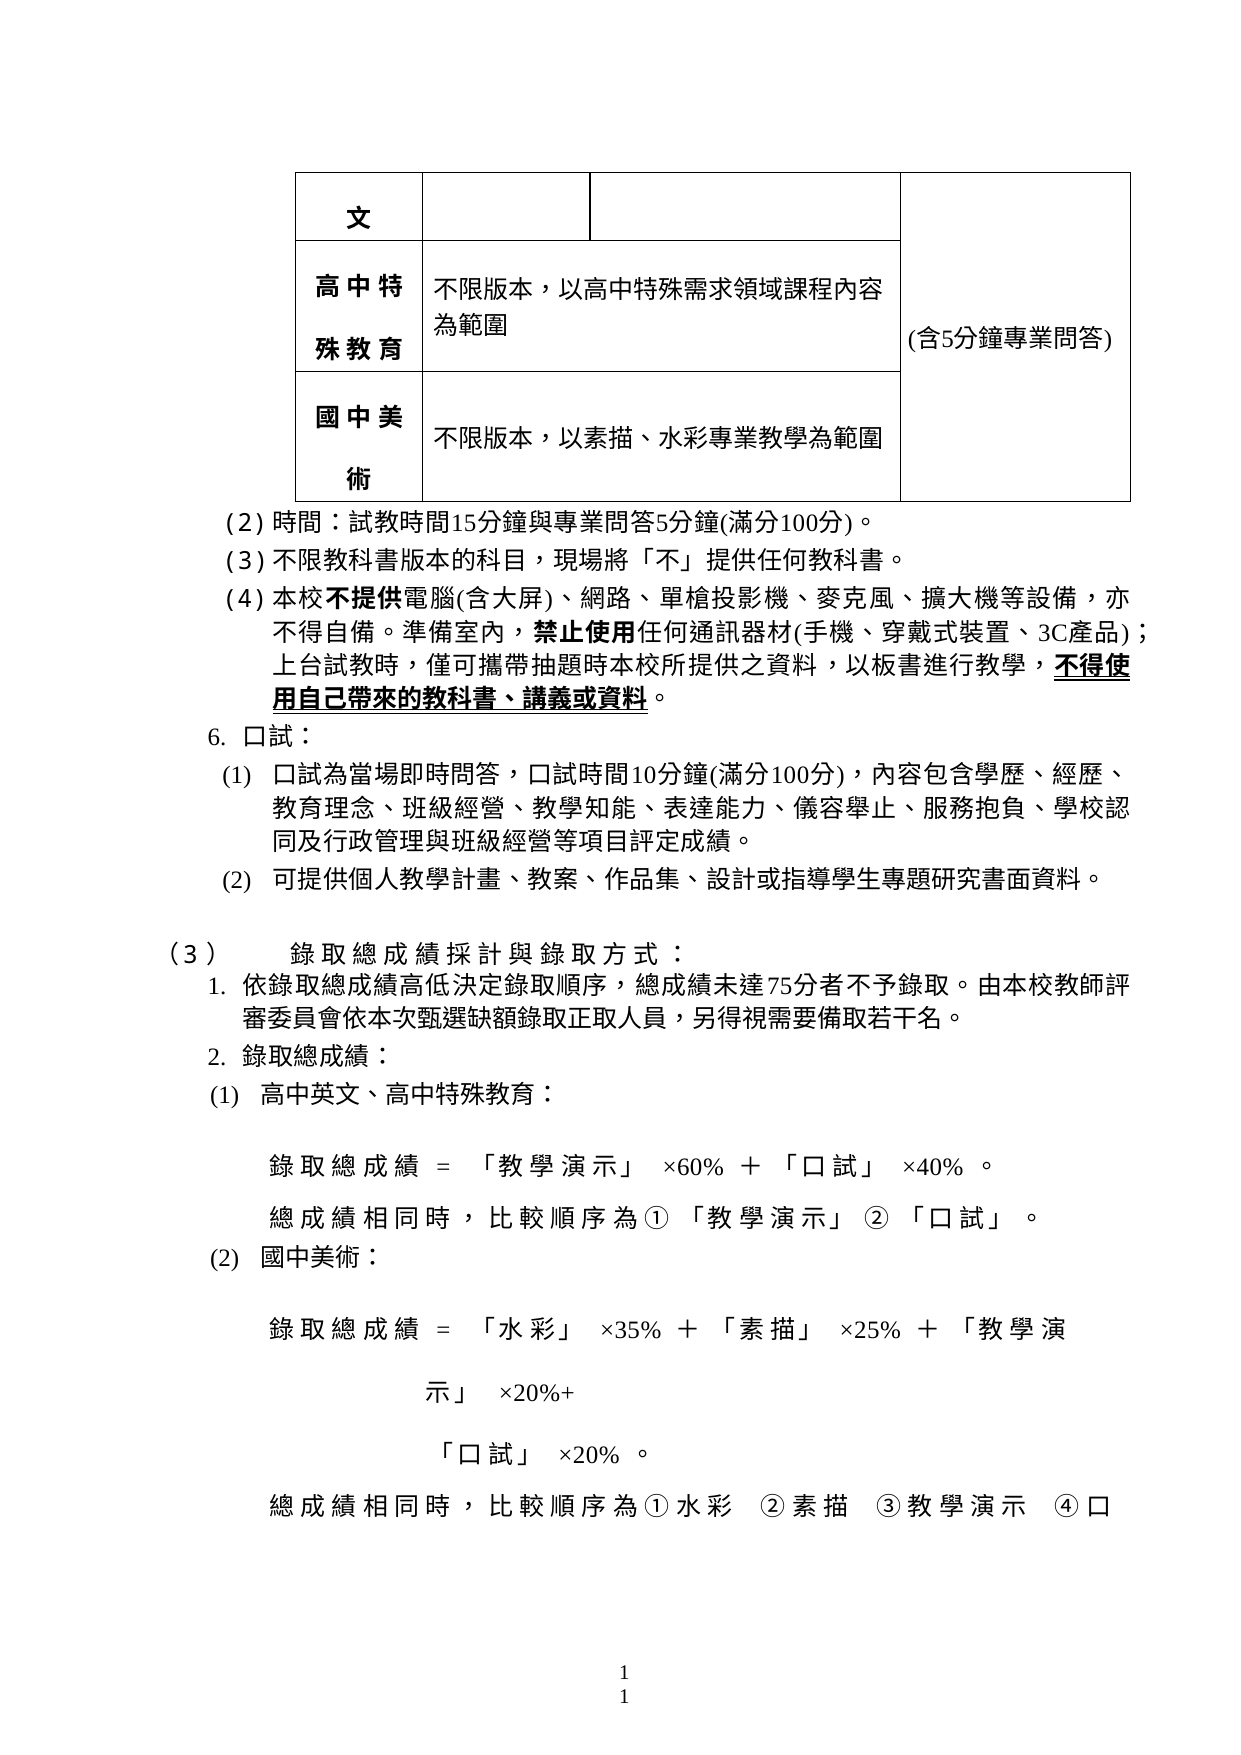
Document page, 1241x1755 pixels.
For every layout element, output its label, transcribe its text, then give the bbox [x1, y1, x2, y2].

list 不限教科書版本的科目，現場將「不」提供任何教科書。 [222, 543, 1131, 576]
list 時間：試教時間15分鐘與專業問答5分鐘(滿分100分)。 [222, 505, 1131, 538]
list 國中美術： [210, 1240, 1131, 1273]
list 錄取總成績： [207, 1039, 1131, 1072]
table_cell 國中美術 [296, 372, 422, 501]
list 高中英文、高中特殊教育： [210, 1077, 1131, 1110]
text 錄取總成績=「水彩」×35%＋「素描」×25%＋「教學演示」×20%+ 「口試」×20%。 [257, 1276, 1131, 1463]
text 總成績相同時，比較順序為①水彩 ②素描 ③教學演示 ④口 [257, 1463, 1131, 1526]
list 口試： [207, 719, 1131, 752]
text 錄取總成績=「教學演示」×60%＋「口試」×40%。 [257, 1113, 1131, 1175]
table_cell 高中特殊教育 [296, 241, 422, 371]
text 總成績相同時，比較順序為①「教學演示」②「口試」。 [257, 1175, 1131, 1238]
list 本校不提供電腦(含大屏)、網路、單槍投影機、麥克風、擴大機等設備，亦不得自備。準備室內，禁止使用任何通訊器材(手機、穿戴式裝置、3C產品)；上台試教時，僅可攜帶抽題時本校所提供之資料，以板書進行教學，不得使用自己帶來的教科書、講義或資料。 [222, 581, 1131, 714]
list 依錄取總成績高低決定錄取順序，總成績未達75分者不予錄取。由本校教師評審委員會依本次甄選缺額錄取正取人員，另得視需要備取若干名。 [207, 967, 1131, 1034]
list 錄取總成績採計與錄取方式： [150, 900, 1131, 963]
table_cell [423, 173, 589, 240]
list 可提供個人教學計畫、教案、作品集、設計或指導學生專題研究書面資料。 [222, 862, 1131, 895]
table_cell 文 [296, 173, 422, 240]
table_cell 不限版本，以高中特殊需求領域課程內容為範圍 [423, 241, 900, 371]
table_cell 不限版本，以素描、水彩專業教學為範圍 [423, 372, 900, 501]
table_cell (含5分鐘專業問答) [901, 173, 1130, 501]
list 口試為當場即時問答，口試時間10分鐘(滿分100分)，內容包含學歷、經歷、教育理念、班級經營、教學知能、表達能力、儀容舉止、服務抱負、學校認同及行政管理與班級經營等項目評定成績。 [222, 757, 1131, 857]
table_cell [591, 173, 900, 240]
